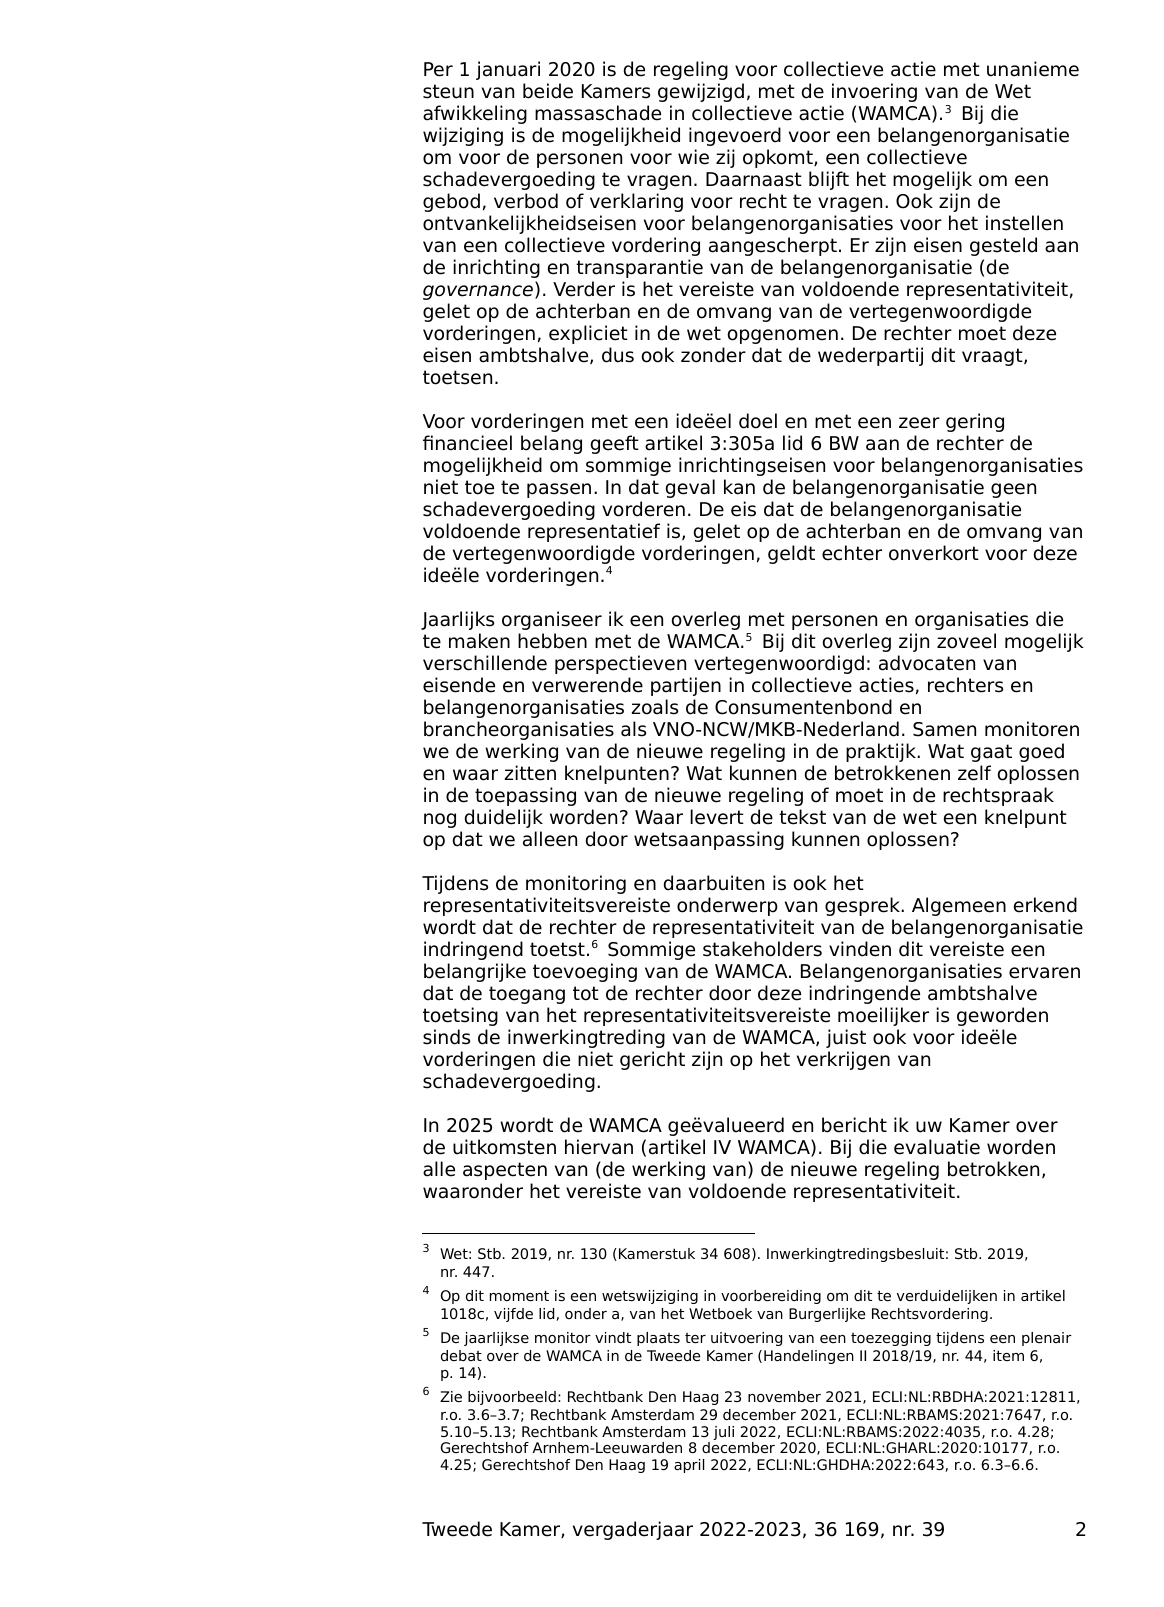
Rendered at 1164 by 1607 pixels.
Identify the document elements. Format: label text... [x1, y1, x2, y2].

text Voor vorderingen met een ideëel doel en met een zeer gering financieel belang geeft artikel 3:305a lid 6 BW aan de rechter de mogelijkheid om sommige inrichtingseisen voor belangenorganisaties niet toe te passen. In dat geval kan de belangenorganisatie geen schadevergoeding vorderen. De eis dat de belangenorganisatie voldoende representatief is, gelet op de achterban en de omvang van de vertegenwoordigde vorderingen, geldt echter onverkort voor deze ideële vorderingen. [422, 411, 1087, 587]
text In 2025 wordt de WAMCA geëvalueerd en bericht ik uw Kamer over de uitkomsten hiervan (artikel IV WAMCA). Bij die evaluatie worden alle aspecten van (de werking van) de nieuwe regeling betrokken, waaronder het vereiste van voldoende representativiteit. [422, 1115, 1087, 1203]
text Op dit moment is een wetswijziging in voorbereiding om dit te verduidelijken in artikel 1018c, vijfde lid, onder a, van het Wetboek van Burgerlijke Rechtsvordering. [422, 1284, 1087, 1323]
text Zie bijvoorbeeld: Rechtbank Den Haag 23 november 2021, ECLI:NL:RBDHA:2021:12811, r.o. 3.6–3.7; Rechtbank Amsterdam 29 december 2021, ECLI:NL:RBAMS:2021:7647, r.o. 5.10–5.13; Rechtbank Amsterdam 13 juli 2022, ECLI:NL:RBAMS:2022:4035, r.o. 4.28; Gerechtshof Arnhem-Leeuwarden 8 december 2020, ECLI:NL:GHARL:2020:10177, r.o. 4.25; Gerechtshof Den Haag 19 april 2022, ECLI:NL:GHDHA:2022:643, r.o. 6.3–6.6. [422, 1385, 1087, 1474]
text Per 1 januari 2020 is de regeling voor collectieve actie met unanieme steun van beide Kamers gewijzigd, met de invoering van de Wet afwikkeling massaschade in collectieve actie (WAMCA). Bij die wijziging is de mogelijkheid ingevoerd voor een belangenorganisatie om voor de personen voor wie zij opkomt, een collectieve schadevergoeding te vragen. Daarnaast blijft het mogelijk om een gebod, verbod of verklaring voor recht te vragen. Ook zijn de ontvankelijkheidseisen voor belangenorganisaties voor het instellen van een collectieve vordering aangescherpt. Er zijn eisen gesteld aan de inrichting en transparantie van de belangenorganisatie (de governance). Verder is het vereiste van voldoende representativiteit, gelet op de achterban en de omvang van de vertegenwoordigde vorderingen, expliciet in de wet opgenomen. De rechter moet deze eisen ambtshalve, dus ook zonder dat de wederpartij dit vraagt, toetsen. [422, 59, 1087, 389]
text Wet: Stb. 2019, nr. 130 (Kamerstuk 34 608). Inwerkingtredingsbesluit: Stb. 2019, nr. 447. [422, 1242, 1087, 1281]
text De jaarlijkse monitor vindt plaats ter uitvoering van een toezegging tijdens een plenair debat over de WAMCA in de Tweede Kamer (Handelingen II 2018/19, nr. 44, item 6, p. 14). [422, 1326, 1087, 1382]
text Tijdens de monitoring en daarbuiten is ook het representativiteitsvereiste onderwerp van gesprek. Algemeen erkend wordt dat de rechter de representativiteit van de belangenorganisatie indringend toetst. Sommige stakeholders vinden dit vereiste een belangrijke toevoeging van de WAMCA. Belangenorganisaties ervaren dat de toegang tot de rechter door deze indringende ambtshalve toetsing van het representativiteitsvereiste moeilijker is geworden sinds de inwerkingtreding van de WAMCA, juist ook voor ideële vorderingen die niet gericht zijn op het verkrijgen van schadevergoeding. [422, 873, 1087, 1093]
text Jaarlijks organiseer ik een overleg met personen en organisaties die te maken hebben met de WAMCA. Bij dit overleg zijn zoveel mogelijk verschillende perspectieven vertegenwoordigd: advocaten van eisende en verwerende partijen in collectieve acties, rechters en belangenorganisaties zoals de Consumentenbond en brancheorganisaties als VNO-NCW/MKB-Nederland. Samen monitoren we de werking van de nieuwe regeling in de praktijk. Wat gaat goed en waar zitten knelpunten? Wat kunnen de betrokkenen zelf oplossen in de toepassing van de nieuwe regeling of moet in de rechtspraak nog duidelijk worden? Waar levert de tekst van de wet een knelpunt op dat we alleen door wetsaanpassing kunnen oplossen? [422, 609, 1087, 851]
